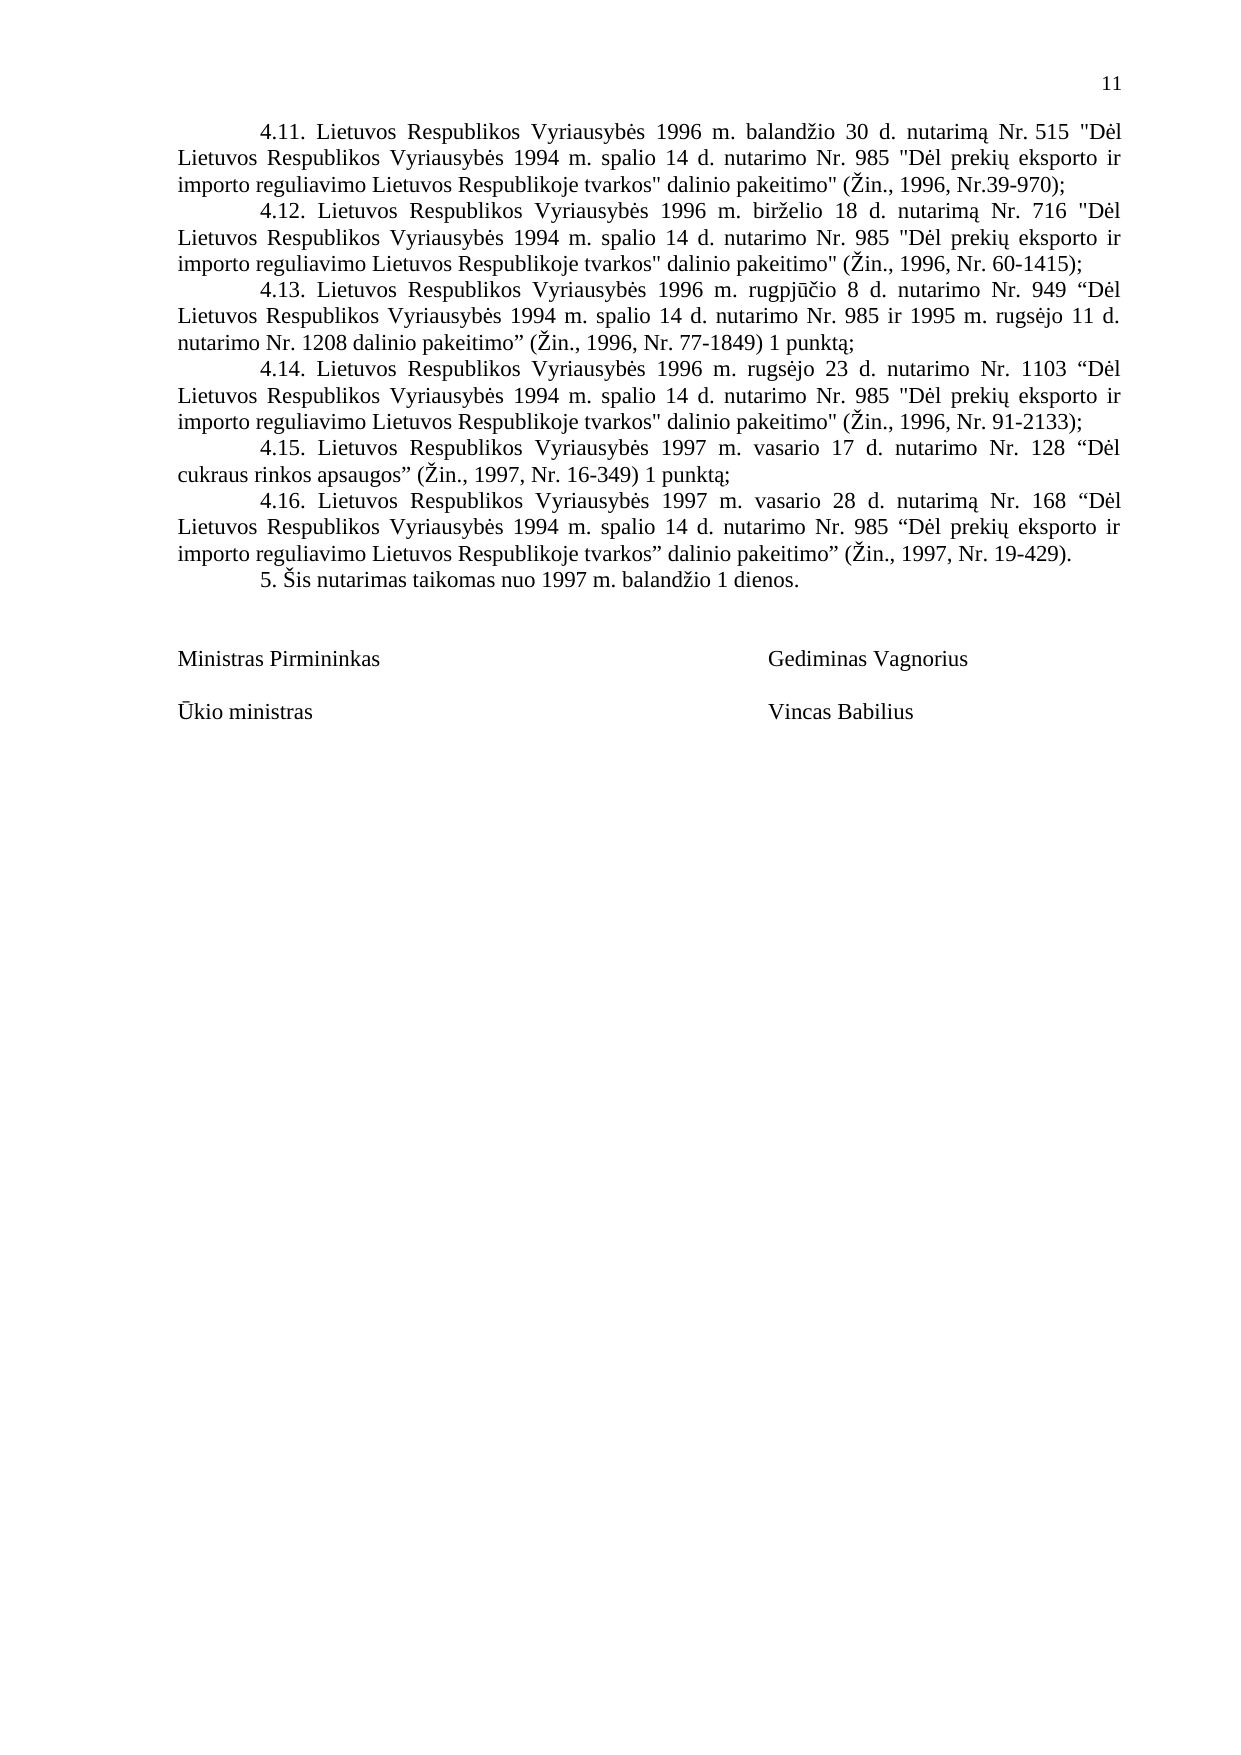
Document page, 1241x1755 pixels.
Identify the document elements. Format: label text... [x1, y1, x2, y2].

text 4.16. Lietuvos Respublikos Vyriausybės 1997 m. vasario 28 d. nutarimą Nr. 168 “Dėl Lietuvos Respublikos Vyriausybės 1994 m. spalio 14 d. nutarimo Nr. 985 “Dėl prekių eksporto ir importo reguliavimo Lietuvos Respublikoje tvarkos” dalinio pakeitimo” (Žin., 1997, Nr. 19-429). [177, 487, 1122, 566]
text Ūkio ministras Vincas Babilius [177, 698, 1122, 724]
text 4.13. Lietuvos Respublikos Vyriausybės 1996 m. rugpjūčio 8 d. nutarimo Nr. 949 “Dėl Lietuvos Respublikos Vyriausybės 1994 m. spalio 14 d. nutarimo Nr. 985 ir 1995 m. rugsėjo 11 d. nutarimo Nr. 1208 dalinio pakeitimo” (Žin., 1996, Nr. 77-1849) 1 punktą; [177, 276, 1122, 355]
text 4.14. Lietuvos Respublikos Vyriausybės 1996 m. rugsėjo 23 d. nutarimo Nr. 1103 “Dėl Lietuvos Respublikos Vyriausybės 1994 m. spalio 14 d. nutarimo Nr. 985 "Dėl prekių eksporto ir importo reguliavimo Lietuvos Respublikoje tvarkos" dalinio pakeitimo" (Žin., 1996, Nr. 91-2133); [177, 355, 1122, 434]
text 5. Šis nutarimas taikomas nuo 1997 m. balandžio 1 dienos. [177, 566, 1122, 592]
text Ministras Pirmininkas Gediminas Vagnorius [177, 645, 1122, 672]
text 4.11. Lietuvos Respublikos Vyriausybės 1996 m. balandžio 30 d. nutarimą Nr. 515 "Dėl Lietuvos Respublikos Vyriausybės 1994 m. spalio 14 d. nutarimo Nr. 985 "Dėl prekių eksporto ir importo reguliavimo Lietuvos Respublikoje tvarkos" dalinio pakeitimo" (Žin., 1996, Nr.39-970); [177, 118, 1122, 197]
text 4.12. Lietuvos Respublikos Vyriausybės 1996 m. birželio 18 d. nutarimą Nr. 716 "Dėl Lietuvos Respublikos Vyriausybės 1994 m. spalio 14 d. nutarimo Nr. 985 "Dėl prekių eksporto ir importo reguliavimo Lietuvos Respublikoje tvarkos" dalinio pakeitimo" (Žin., 1996, Nr. 60-1415); [177, 197, 1122, 276]
text 4.15. Lietuvos Respublikos Vyriausybės 1997 m. vasario 17 d. nutarimo Nr. 128 “Dėl cukraus rinkos apsaugos” (Žin., 1997, Nr. 16-349) 1 punktą; [177, 434, 1122, 487]
